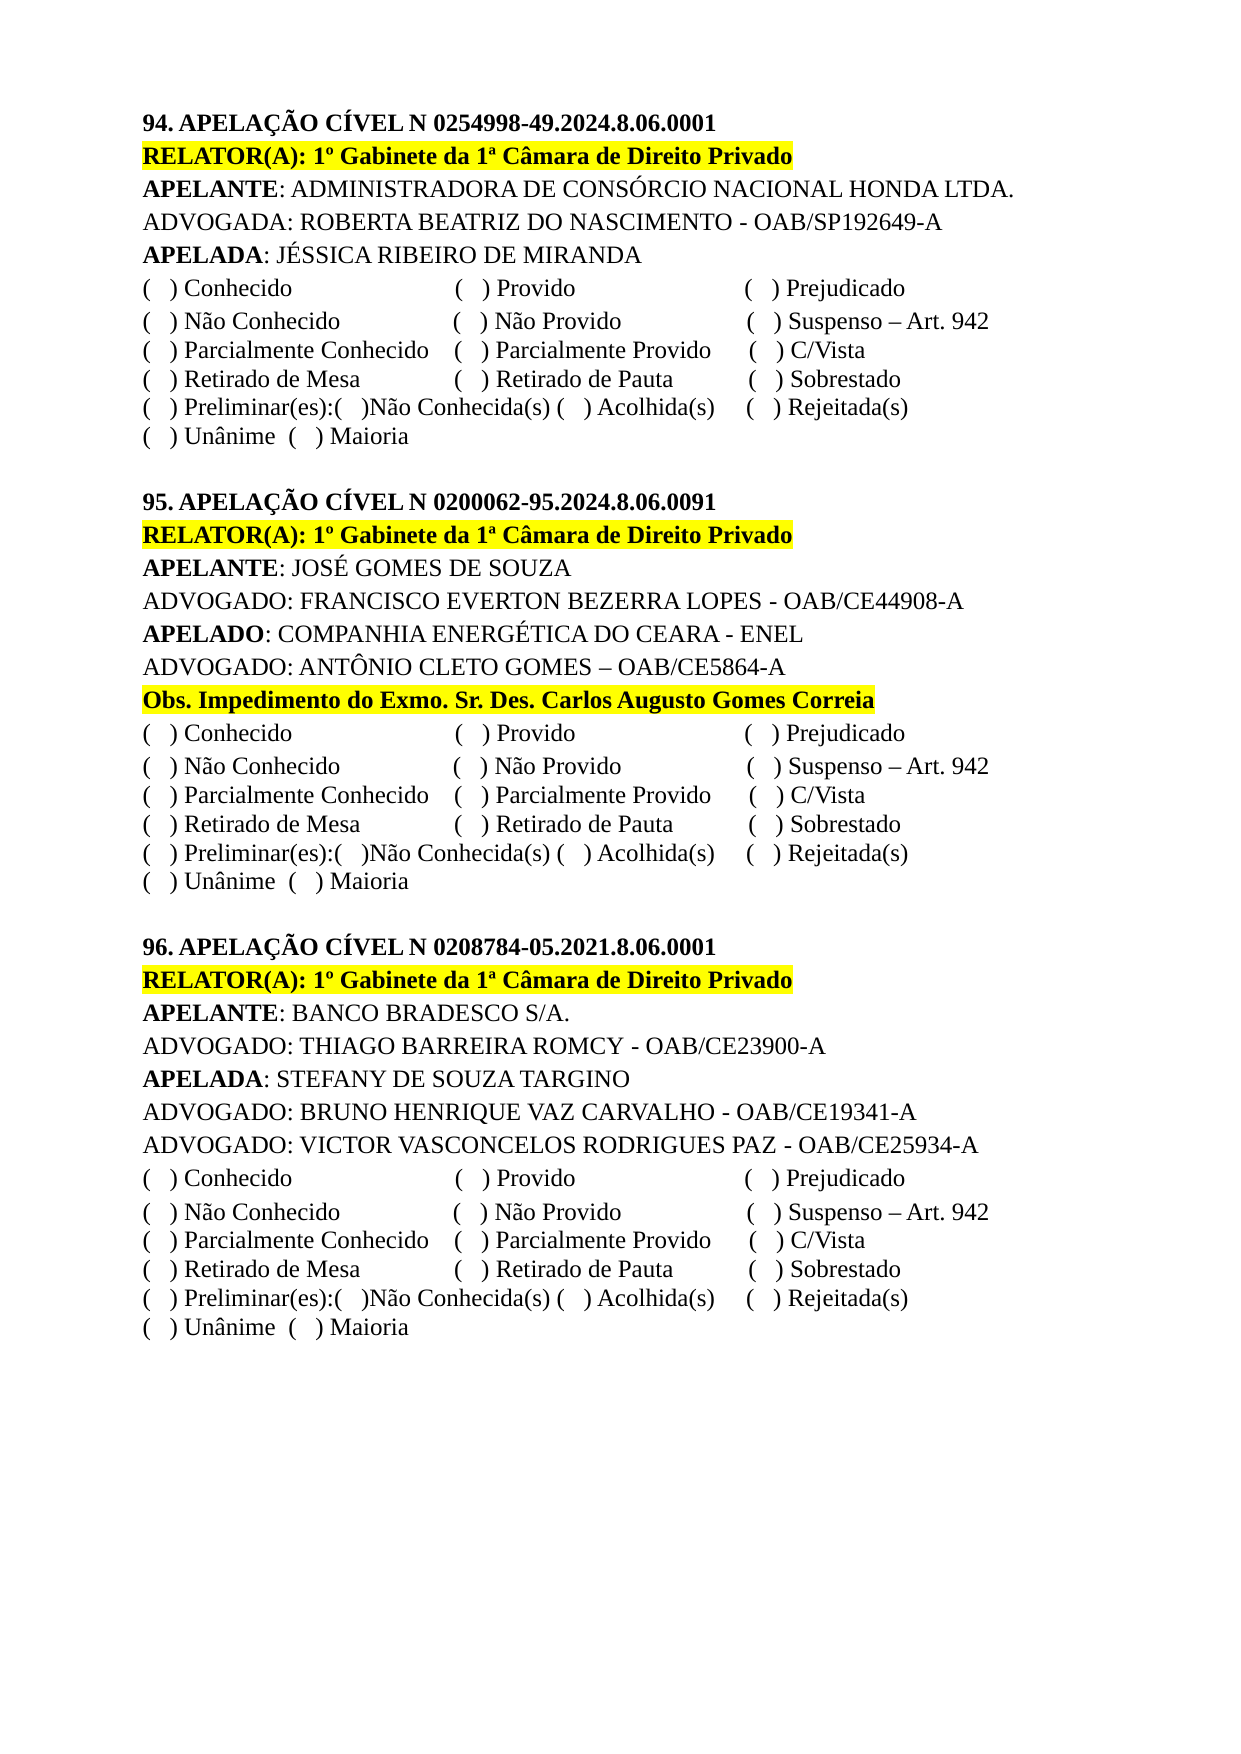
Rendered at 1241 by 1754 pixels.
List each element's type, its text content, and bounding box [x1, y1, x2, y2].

text ( ) Retirado de Mesa ( ) Retirado de Pauta ( ) Sobrestado [142, 364, 1158, 392]
text 94. APELAÇÃO CÍVEL N 0254998-49.2024.8.06.0001 RELATOR(A): 1º Gabinete da 1ª Câmara de Direito Privado APELANTE: ADMINISTRADORA DE CONSÓRCIO NACIONAL HONDA LTDA. ADVOGADA: ROBERTA BEATRIZ DO NASCIMENTO - OAB/SP192649-A APELADA: JÉSSICA RIBEIRO DE MIRANDA ( ) Conhecido ( ) Provido ( ) Prejudicado [142, 75, 1141, 302]
text ( ) Não Conhecido ( ) Não Provido ( ) Suspenso – Art. 942 [142, 1197, 1158, 1225]
text ( ) Parcialmente Conhecido ( ) Parcialmente Provido ( ) C/Vista [142, 780, 1158, 809]
text ( ) Parcialmente Conhecido ( ) Parcialmente Provido ( ) C/Vista [142, 1225, 1158, 1254]
text ( ) Retirado de Mesa ( ) Retirado de Pauta ( ) Sobrestado [142, 809, 1158, 838]
text ( ) Unânime ( ) Maioria [142, 1312, 1141, 1340]
text ( ) Unânime ( ) Maioria [142, 866, 1141, 895]
text ( ) Unânime ( ) Maioria [142, 421, 1141, 450]
text 96. APELAÇÃO CÍVEL N 0208784-05.2021.8.06.0001 RELATOR(A): 1º Gabinete da 1ª Câmara de Direito Privado APELANTE: BANCO BRADESCO S/A. ADVOGADO: THIAGO BARREIRA ROMCY - OAB/CE23900-A APELADA: STEFANY DE SOUZA TARGINO ADVOGADO: BRUNO HENRIQUE VAZ CARVALHO - OAB/CE19341-A ADVOGADO: VICTOR VASCONCELOS RODRIGUES PAZ - OAB/CE25934-A ( ) Conhecido ( ) Provido ( ) Prejudicado [142, 899, 1141, 1192]
text ( ) Não Conhecido ( ) Não Provido ( ) Suspenso – Art. 942 [142, 306, 1158, 335]
text 95. APELAÇÃO CÍVEL N 0200062-95.2024.8.06.0091 RELATOR(A): 1º Gabinete da 1ª Câmara de Direito Privado APELANTE: JOSÉ GOMES DE SOUZA ADVOGADO: FRANCISCO EVERTON BEZERRA LOPES - OAB/CE44908-A APELADO: COMPANHIA ENERGÉTICA DO CEARA - ENEL ADVOGADO: ANTÔNIO CLETO GOMES – OAB/CE5864-A [142, 454, 1141, 681]
text ( ) Preliminar(es):( )Não Conhecida(s) ( ) Acolhida(s) ( ) Rejeitada(s) [142, 838, 1158, 866]
text ( ) Não Conhecido ( ) Não Provido ( ) Suspenso – Art. 942 [142, 751, 1158, 780]
text Obs. Impedimento do Exmo. Sr. Des. Carlos Augusto Gomes Correia ( ) Conhecido ( ) Provido ( ) Prejudicado [142, 685, 1141, 747]
text ( ) Preliminar(es):( )Não Conhecida(s) ( ) Acolhida(s) ( ) Rejeitada(s) [142, 1283, 1158, 1312]
text ( ) Retirado de Mesa ( ) Retirado de Pauta ( ) Sobrestado [142, 1254, 1158, 1283]
text ( ) Preliminar(es):( )Não Conhecida(s) ( ) Acolhida(s) ( ) Rejeitada(s) [142, 392, 1158, 421]
text ( ) Parcialmente Conhecido ( ) Parcialmente Provido ( ) C/Vista [142, 335, 1158, 364]
